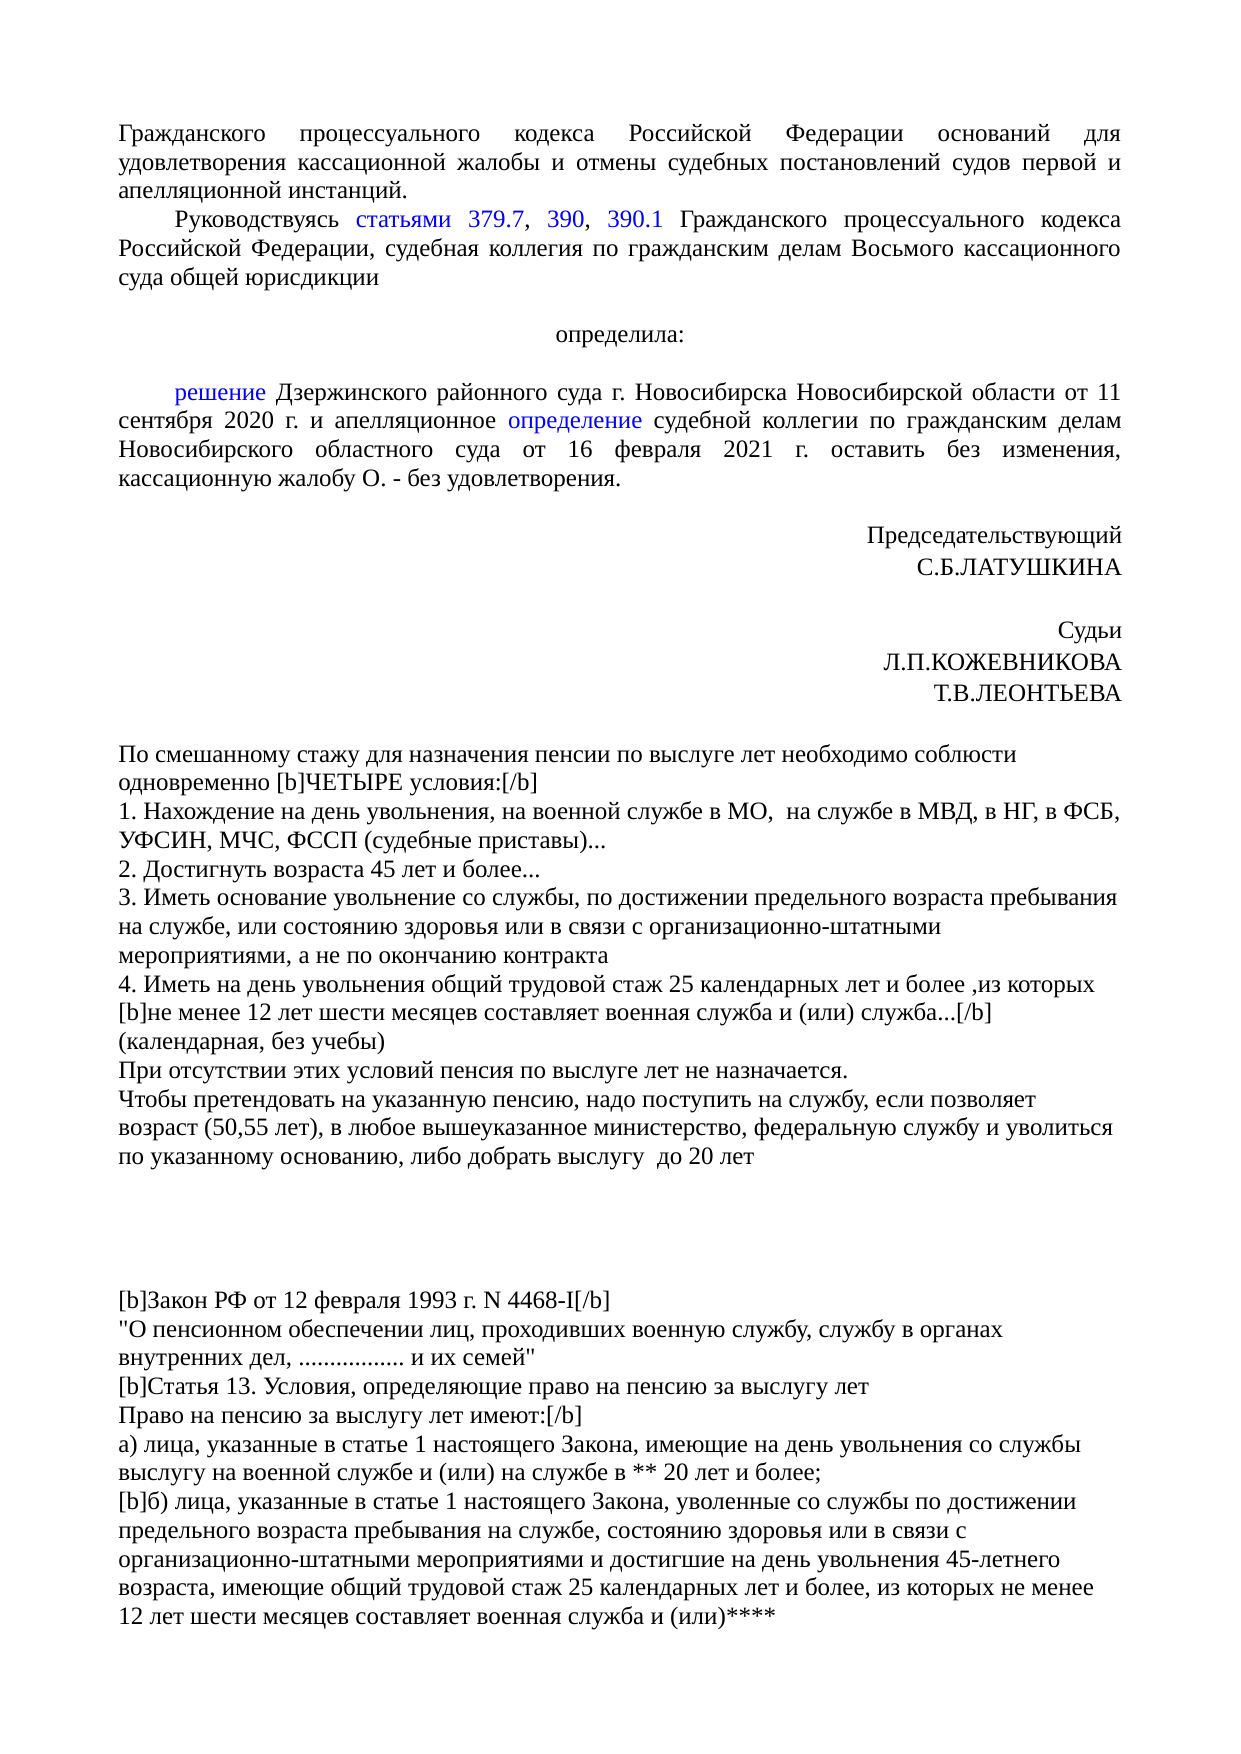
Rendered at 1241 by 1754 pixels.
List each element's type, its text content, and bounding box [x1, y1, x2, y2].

text Руководствуясь статьями 379.7, 390, 390.1 Гражданского процессуального кодекса Российской Федерации, судебная коллегия по гражданским делам Восьмого кассационного суда общей юрисдикции [118, 204, 1122, 291]
text Судьи [118, 615, 1122, 644]
text [b]б) лица, указанные в статье 1 настоящего Закона, уволенные со службы по достижении предельного возраста пребывания на службе, состоянию здоровья или в связи с организационно-штатными мероприятиями и достигшие на день увольнения 45-летнего возраста, имеющие общий трудовой стаж 25 календарных лет и более, из которых не менее 12 лет шести месяцев составляет военная служба и (или)**** [118, 1486, 1122, 1630]
text Т.В.ЛЕОНТЬЕВА [118, 678, 1122, 707]
text При отсутствии этих условий пенсия по выслуге лет не назначается. [118, 1055, 1122, 1084]
text По смешанному стажу для назначения пенсии по выслуге лет необходимо соблюсти одновременно [b]ЧЕТЫРЕ условия:[/b] [118, 739, 1122, 796]
text Л.П.КОЖЕВНИКОВА [118, 647, 1122, 676]
text решение Дзержинского районного суда г. Новосибирска Новосибирской области от 11 сентября 2020 г. и апелляционное определение судебной коллегии по гражданским делам Новосибирского областного суда от 16 февраля 2021 г. оставить без изменения, кассационную жалобу О. - без удовлетворения. [118, 377, 1122, 492]
text 2. Достигнуть возраста 45 лет и более... [118, 854, 1122, 882]
text 3. Иметь основание увольнение со службы, по достижении предельного возраста пребывания на службе, или состоянию здоровья или в связи с организационно-штатными мероприятиями, а не по окончанию контракта [118, 882, 1122, 969]
text С.Б.ЛАТУШКИНА [118, 552, 1122, 581]
text 4. Иметь на день увольнения общий трудовой стаж 25 календарных лет и более ,из которых [b]не менее 12 лет шести месяцев составляет военная служба и (или) служба...[/b](календарная, без учебы) [118, 969, 1122, 1055]
text "О пенсионном обеспечении лиц, проходивших военную службу, службу в органах внутренних дел, ................. и их семей" [118, 1314, 1122, 1371]
text а) лица, указанные в статье 1 настоящего Закона, имеющие на день увольнения со службы выслугу на военной службе и (или) на службе в ** 20 лет и более; [118, 1429, 1122, 1486]
text Гражданского процессуального кодекса Российской Федерации оснований для удовлетворения кассационной жалобы и отмены судебных постановлений судов первой и апелляционной инстанций. [118, 118, 1122, 204]
text [b]Закон РФ от 12 февраля 1993 г. N 4468-I[/b] [118, 1285, 1122, 1314]
text Чтобы претендовать на указанную пенсию, надо поступить на службу, если позволяет возраст (50,55 лет), в любое вышеуказанное министерство, федеральную службу и уволиться по указанному основанию, либо добрать выслугу до 20 лет [118, 1084, 1122, 1170]
text определила: [118, 319, 1122, 348]
text [b]Статья 13. Условия, определяющие право на пенсию за выслугу лет [118, 1371, 1122, 1400]
text 1. Нахождение на день увольнения, на военной службе в МО, на службе в МВД, в НГ, в ФСБ, УФСИН, МЧС, ФССП (судебные приставы)... [118, 796, 1122, 854]
text Председательствующий [118, 521, 1122, 549]
text Право на пенсию за выслугу лет имеют:[/b] [118, 1400, 1122, 1429]
